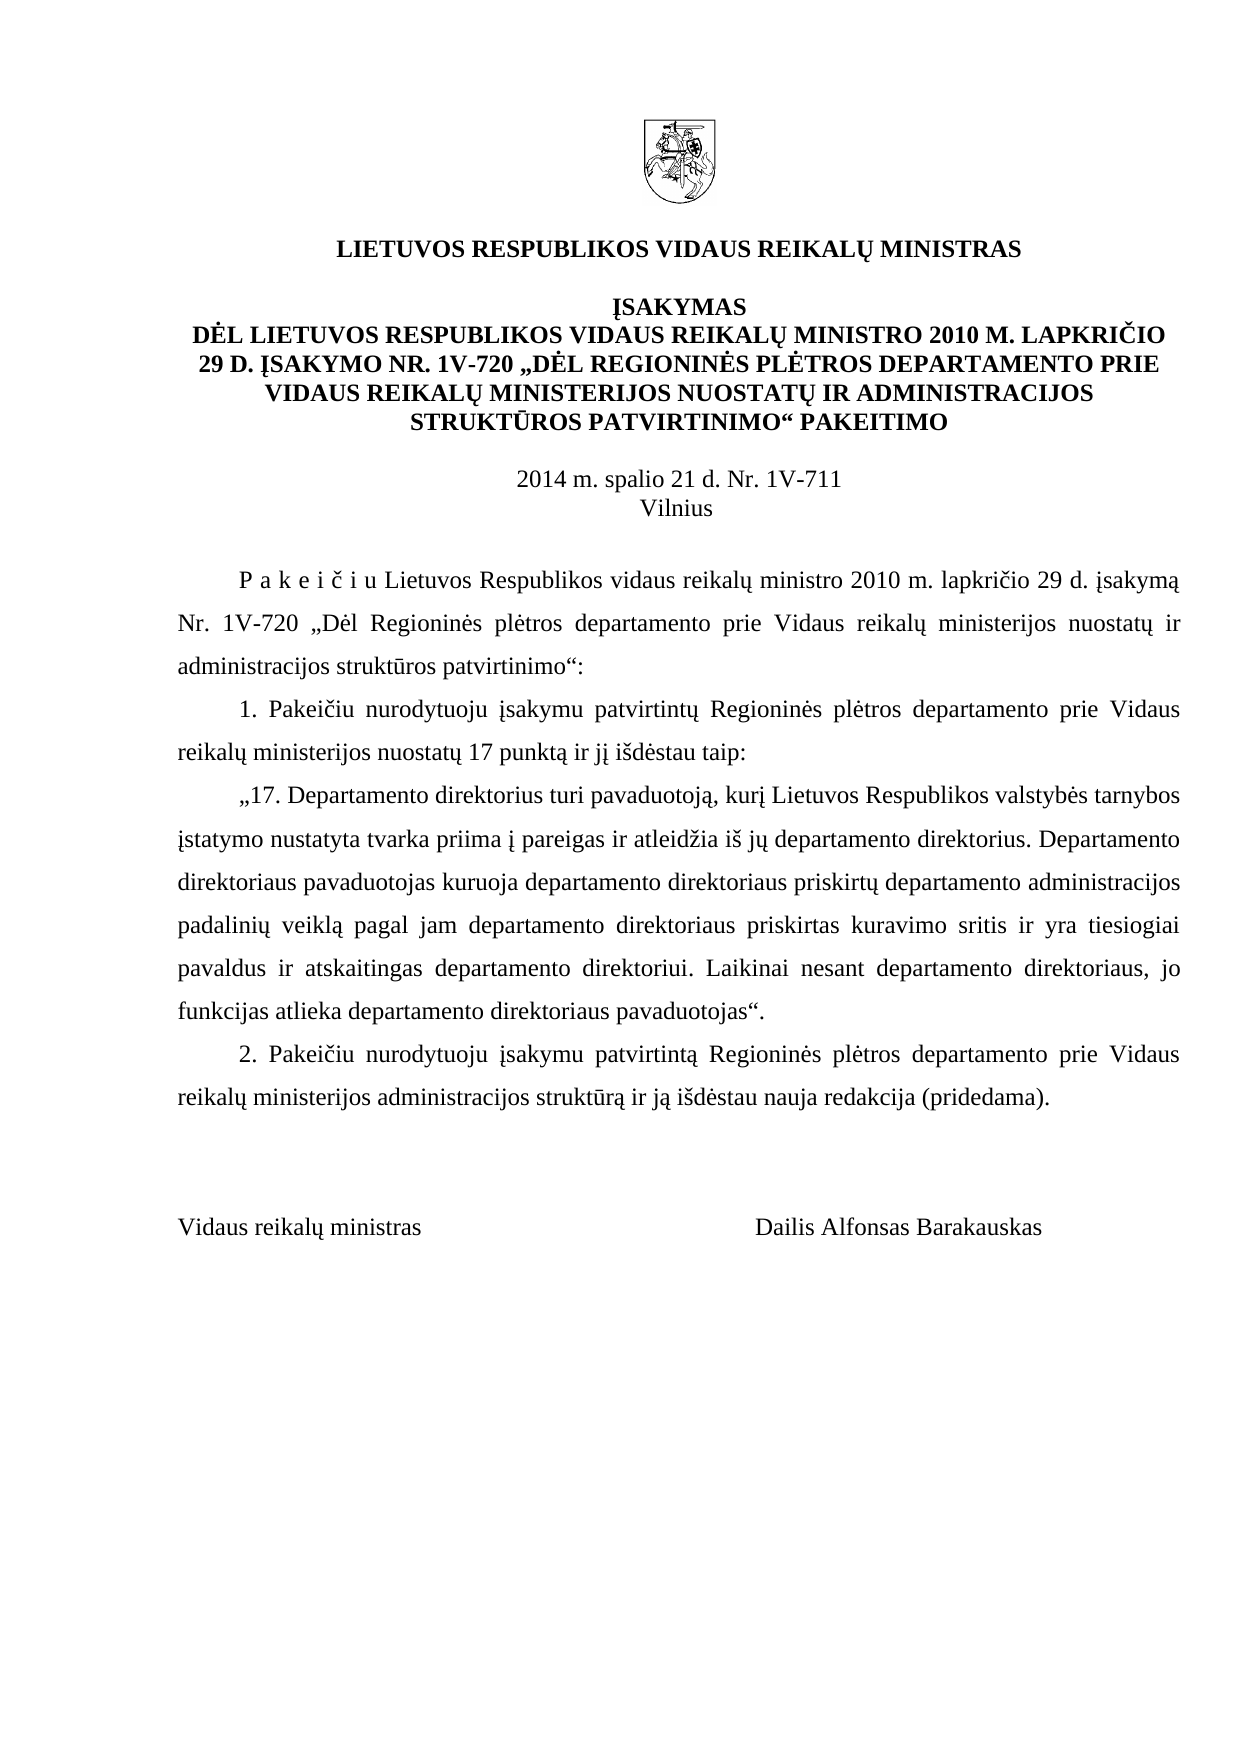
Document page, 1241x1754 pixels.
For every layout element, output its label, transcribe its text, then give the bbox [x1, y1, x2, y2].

text Vidaus reikalų ministras Dailis Alfonsas Barakauskas [177, 1212, 1181, 1241]
text Vilnius [177, 493, 1181, 522]
text P a k e i č i u Lietuvos Respublikos vidaus reikalų ministro 2010 m. lapkričio 29 d. įsakymą Nr. 1V-720 „Dėl Regioninės plėtros departamento prie Vidaus reikalų ministerijos nuostatų ir administracijos struktūros patvirtinimo“: [177, 565, 1181, 680]
text „17. Departamento direktorius turi pavaduotoją, kurį Lietuvos Respublikos valstybės tarnybos įstatymo nustatyta tvarka priima į pareigas ir atleidžia iš jų departamento direktorius. Departamento direktoriaus pavaduotojas kuruoja departamento direktoriaus priskirtų departamento administracijos padalinių veiklą pagal jam departamento direktoriaus priskirtas kuravimo sritis ir yra tiesiogiai pavaldus ir atskaitingas departamento direktoriui. Laikinai nesant departamento direktoriaus, jo funkcijas atlieka departamento direktoriaus pavaduotojas“. [177, 781, 1181, 1025]
text ĮSAKYMAS [177, 292, 1181, 321]
text 2014 m. spalio 21 d. Nr. 1V-711 [177, 464, 1181, 493]
text 2. Pakeičiu nurodytuoju įsakymu patvirtintą Regioninės plėtros departamento prie Vidaus reikalų ministerijos administracijos struktūrą ir ją išdėstau nauja redakcija (pridedama). [177, 1039, 1181, 1111]
text DĖL lIETUVOS rESPUBLIKOS VIDAUS REIKALŲ MINISTRO 2010 M. LAPKRIČIO 29 D. ĮSAKYMO NR. 1V-720 „DĖL REGIONINĖS PLĖTROS DEPARTAMENTO prie VIDAUS REIKALŲ MINISTERIJOS nuostatų IR ADMINISTRACIJOS STRUKTŪROS patvirtinimo“ PAKEITIMO [177, 321, 1181, 436]
text LIETUVOS RESPUBLIKOS VIDAUS REIKALŲ MINISTRAS [177, 234, 1181, 263]
text 1. Pakeičiu nurodytuoju įsakymu patvirtintų Regioninės plėtros departamento prie Vidaus reikalų ministerijos nuostatų 17 punktą ir jį išdėstau taip: [177, 694, 1181, 766]
